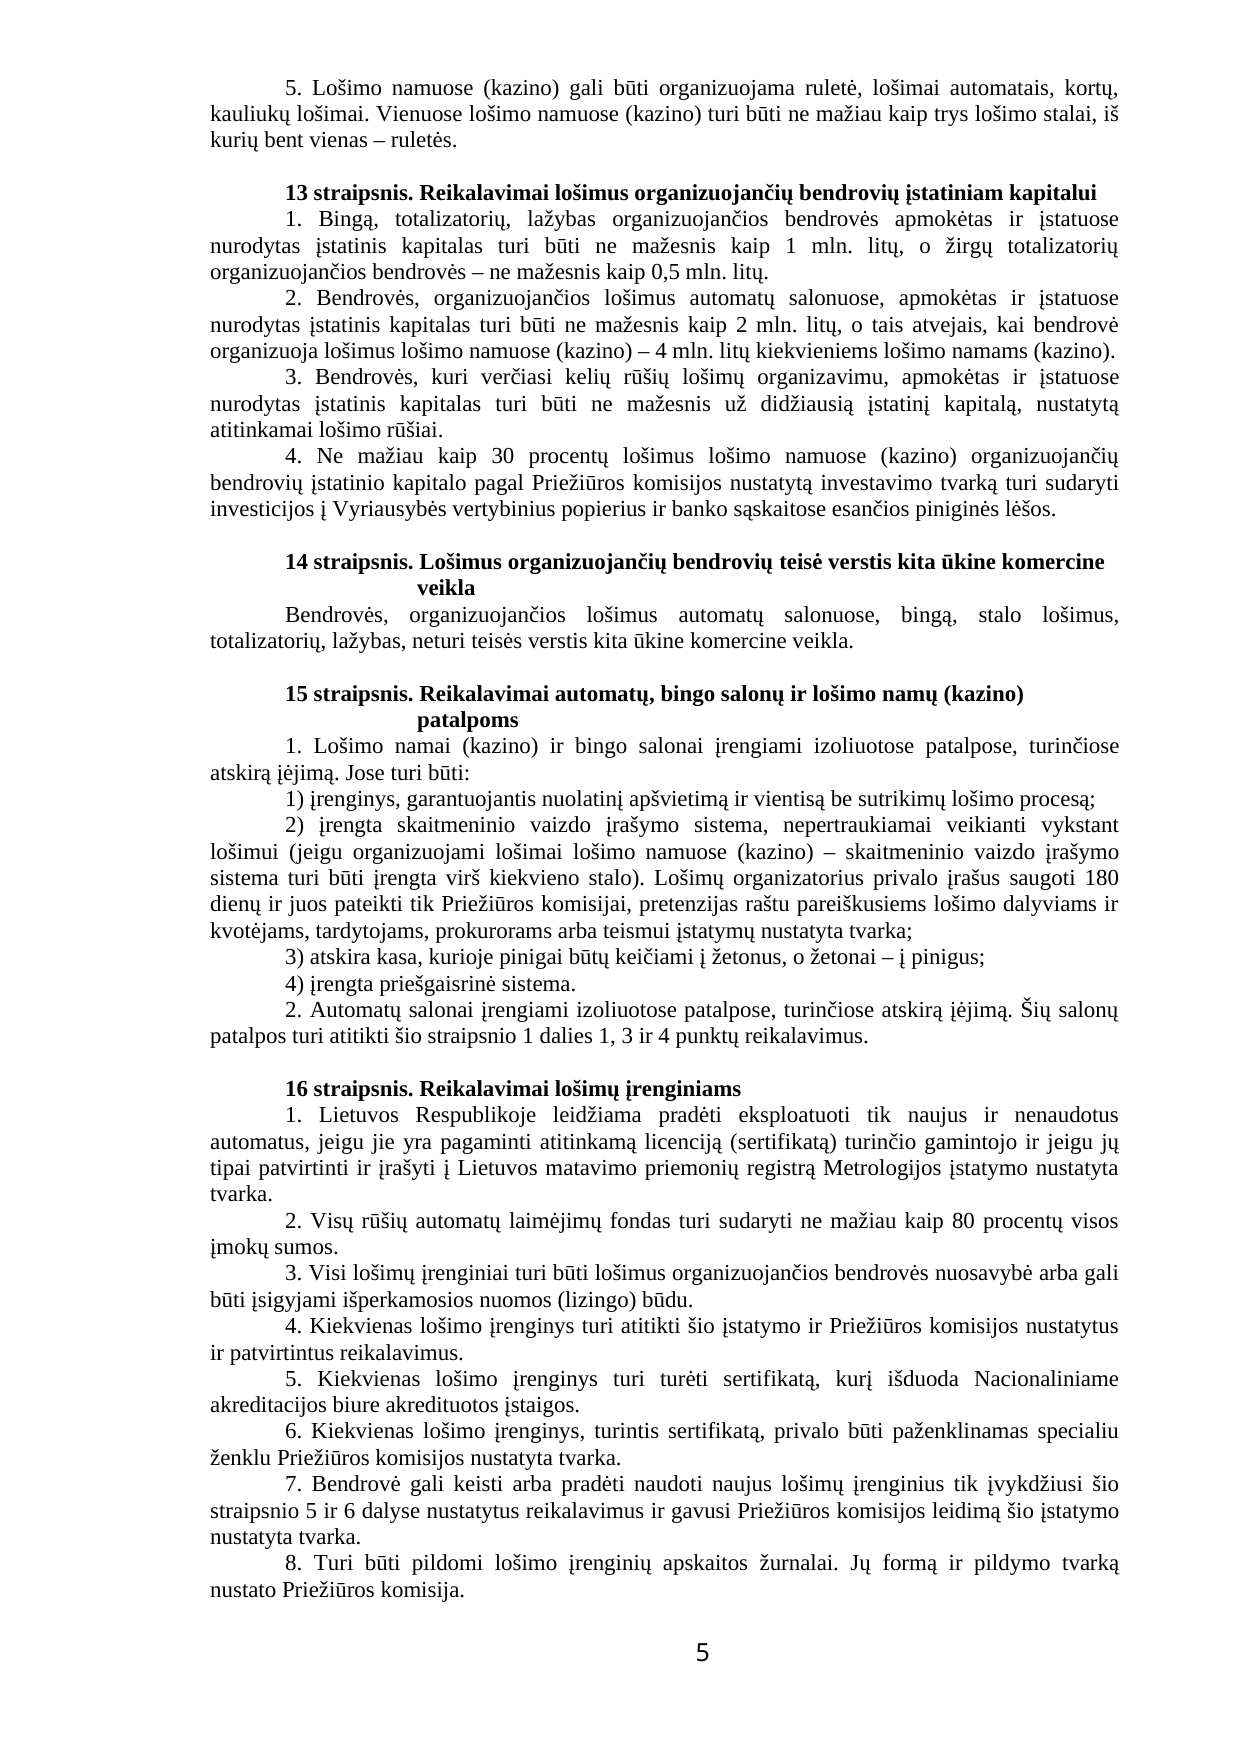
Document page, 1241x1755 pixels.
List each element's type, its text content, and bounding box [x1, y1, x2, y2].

text 4. Kiekvienas lošimo įrenginys turi atitikti šio įstatymo ir Priežiūros komisijos nustatytus ir patvirtintus reikalavimus. [210, 1312, 1120, 1365]
text 5. Lošimo namuose (kazino) gali būti organizuojama ruletė, lošimai automatais, kortų, kauliukų lošimai. Vienuose lošimo namuose (kazino) turi būti ne mažiau kaip trys lošimo stalai, iš kurių bent vienas – ruletės. [210, 73, 1120, 153]
text 1) įrenginys, garantuojantis nuolatinį apšvietimą ir vientisą be sutrikimų lošimo procesą; [210, 785, 1120, 811]
text 3. Visi lošimų įrenginiai turi būti lošimus organizuojančios bendrovės nuosavybė arba gali būti įsigyjami išperkamosios nuomos (lizingo) būdu. [210, 1259, 1120, 1312]
text 14 straipsnis. Lošimus organizuojančių bendrovių teisė verstis kita ūkine komercine [285, 548, 1120, 574]
text Bendrovės, organizuojančios lošimus automatų salonuose, bingą, stalo lošimus, totalizatorių, lažybas, neturi teisės verstis kita ūkine komercine veikla. [210, 601, 1120, 653]
text patalpoms [417, 706, 1120, 732]
text 2) įrengta skaitmeninio vaizdo įrašymo sistema, nepertraukiamai veikianti vykstant lošimui (jeigu organizuojami lošimai lošimo namuose (kazino) – skaitmeninio vaizdo įrašymo sistema turi būti įrengta virš kiekvieno stalo). Lošimų organizatorius privalo įrašus saugoti 180 dienų ir juos pateikti tik Priežiūros komisijai, pretenzijas raštu pareiškusiems lošimo dalyviams ir kvotėjams, tardytojams, prokurorams arba teismui įstatymų nustatyta tvarka; [210, 811, 1120, 943]
text 4. Ne mažiau kaip 30 procentų lošimus lošimo namuose (kazino) organizuojančių bendrovių įstatinio kapitalo pagal Priežiūros komisijos nustatytą investavimo tvarką turi sudaryti investicijos į Vyriausybės vertybinius popierius ir banko sąskaitose esančios piniginės lėšos. [210, 442, 1120, 522]
text 6. Kiekvienas lošimo įrenginys, turintis sertifikatą, privalo būti paženklinamas specialiu ženklu Priežiūros komisijos nustatyta tvarka. [210, 1418, 1120, 1470]
text 1. Lietuvos Respublikoje leidžiama pradėti eksploatuoti tik naujus ir nenaudotus automatus, jeigu jie yra pagaminti atitinkamą licenciją (sertifikatą) turinčio gamintojo ir jeigu jų tipai patvirtinti ir įrašyti į Lietuvos matavimo priemonių registrą Metrologijos įstatymo nustatyta tvarka. [210, 1101, 1120, 1207]
text 1. Lošimo namai (kazino) ir bingo salonai įrengiami izoliuotose patalpose, turinčiose atskirą įėjimą. Jose turi būti: [210, 732, 1120, 785]
text 3) atskira kasa, kurioje pinigai būtų keičiami į žetonus, o žetonai – į pinigus; [210, 943, 1120, 969]
text 4) įrengta priešgaisrinė sistema. [210, 969, 1120, 996]
text 16 straipsnis. Reikalavimai lošimų įrenginiams [210, 1075, 1120, 1101]
text 2. Visų rūšių automatų laimėjimų fondas turi sudaryti ne mažiau kaip 80 procentų visos įmokų sumos. [210, 1207, 1120, 1259]
text 8. Turi būti pildomi lošimo įrenginių apskaitos žurnalai. Jų formą ir pildymo tvarką nustato Priežiūros komisija. [210, 1549, 1120, 1602]
text 7. Bendrovė gali keisti arba pradėti naudoti naujus lošimų įrenginius tik įvykdžiusi šio straipsnio 5 ir 6 dalyse nustatytus reikalavimus ir gavusi Priežiūros komisijos leidimą šio įstatymo nustatyta tvarka. [210, 1470, 1120, 1549]
text 13 straipsnis. Reikalavimai lošimus organizuojančių bendrovių įstatiniam kapitalui [285, 179, 1120, 205]
text 2. Automatų salonai įrengiami izoliuotose patalpose, turinčiose atskirą įėjimą. Šių salonų patalpos turi atitikti šio straipsnio 1 dalies 1, 3 ir 4 punktų reikalavimus. [210, 996, 1120, 1049]
text 5. Kiekvienas lošimo įrenginys turi turėti sertifikatą, kurį išduoda Nacionaliniame akreditacijos biure akredituotos įstaigos. [210, 1365, 1120, 1418]
text veikla [417, 574, 1120, 601]
text 3. Bendrovės, kuri verčiasi kelių rūšių lošimų organizavimu, apmokėtas ir įstatuose nurodytas įstatinis kapitalas turi būti ne mažesnis už didžiausią įstatinį kapitalą, nustatytą atitinkamai lošimo rūšiai. [210, 363, 1120, 442]
text 1. Bingą, totalizatorių, lažybas organizuojančios bendrovės apmokėtas ir įstatuose nurodytas įstatinis kapitalas turi būti ne mažesnis kaip 1 mln. litų, o žirgų totalizatorių organizuojančios bendrovės – ne mažesnis kaip 0,5 mln. litų. [210, 205, 1120, 284]
text 15 straipsnis. Reikalavimai automatų, bingo salonų ir lošimo namų (kazino) [285, 680, 1120, 706]
text 2. Bendrovės, organizuojančios lošimus automatų salonuose, apmokėtas ir įstatuose nurodytas įstatinis kapitalas turi būti ne mažesnis kaip 2 mln. litų, o tais atvejais, kai bendrovė organizuoja lošimus lošimo namuose (kazino) – 4 mln. litų kiekvieniems lošimo namams (kazino). [210, 284, 1120, 363]
